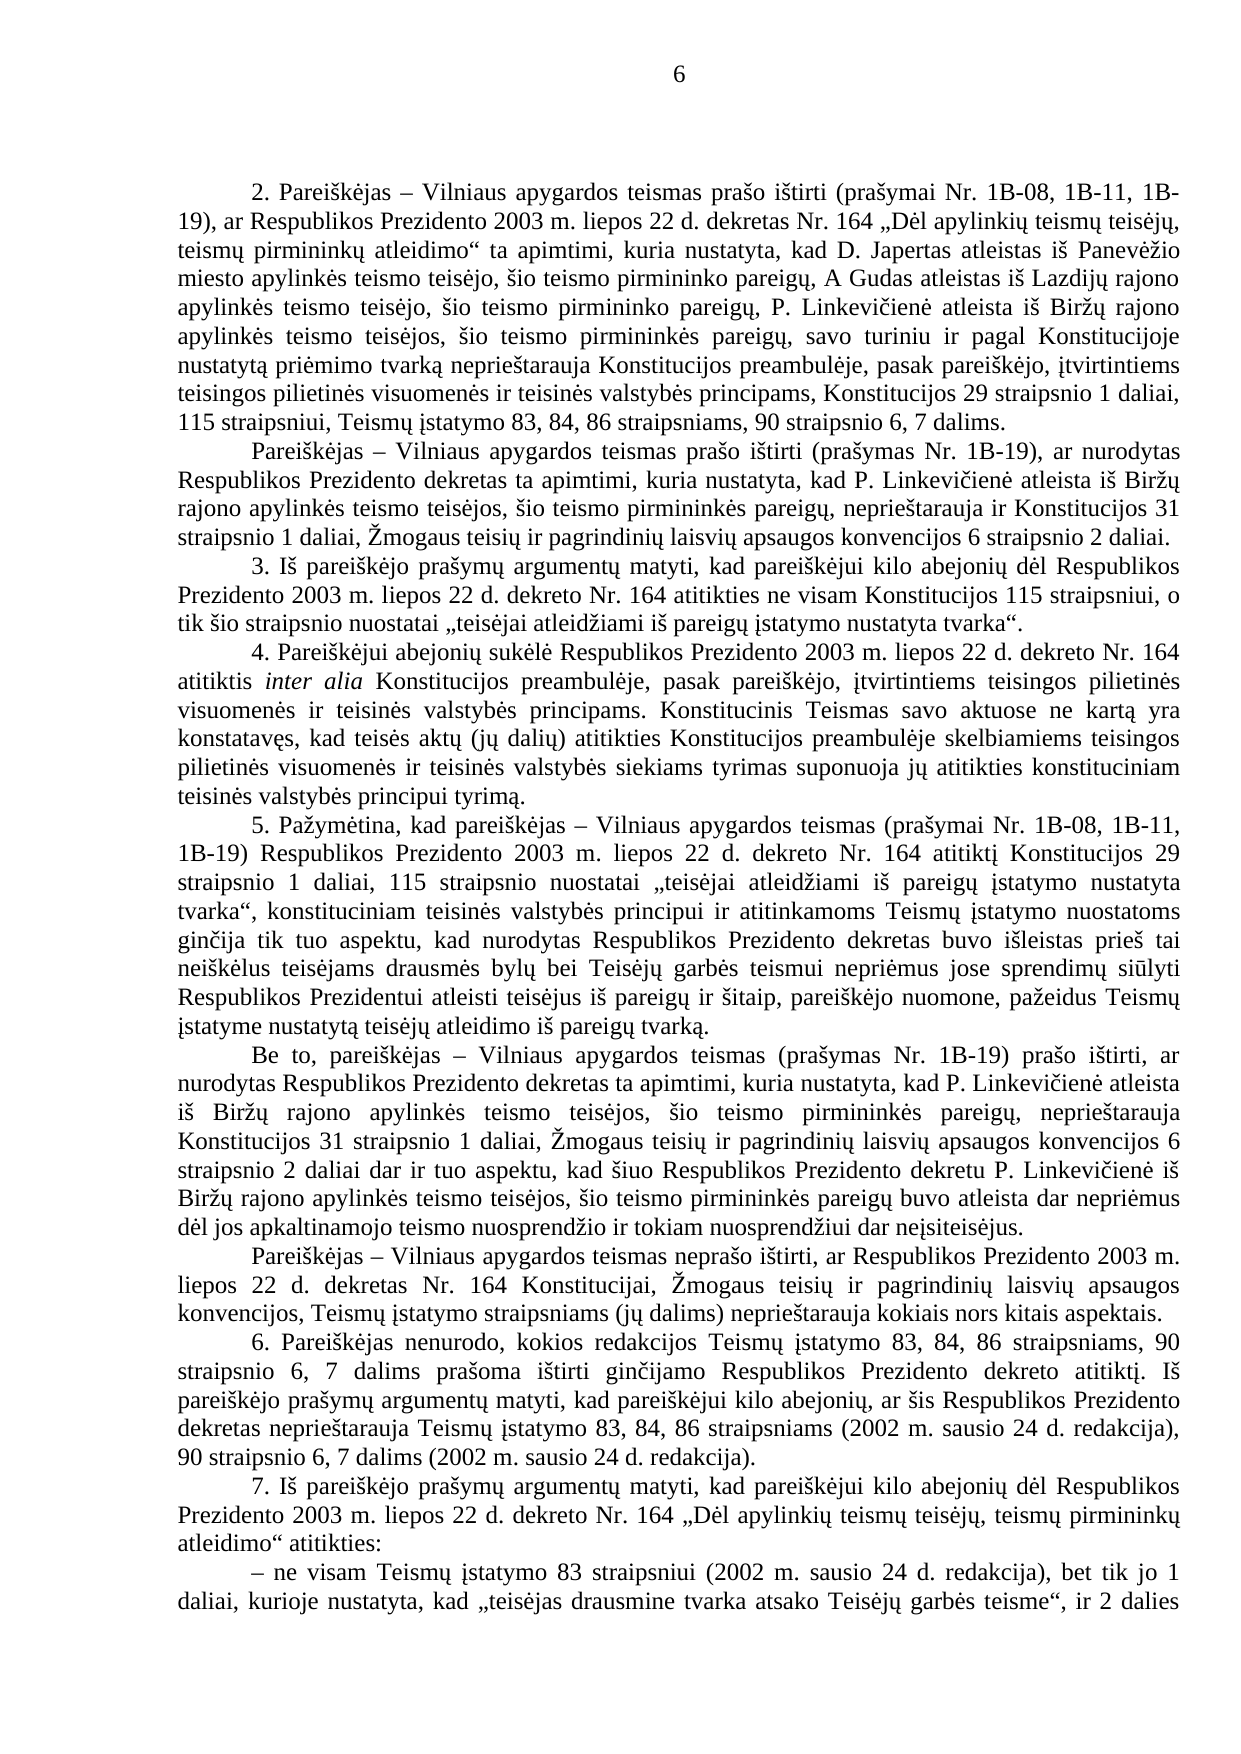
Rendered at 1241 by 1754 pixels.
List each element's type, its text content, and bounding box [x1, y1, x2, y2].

text Be to, pareiškėjas – Vilniaus apygardos teismas (prašymas Nr. 1B-19) prašo ištirti, ar nurodytas Respublikos Prezidento dekretas ta apimtimi, kuria nustatyta, kad P. Linkevičienė atleista iš Biržų rajono apylinkės teismo teisėjos, šio teismo pirmininkės pareigų, neprieštarauja Konstitucijos 31 straipsnio 1 daliai, Žmogaus teisių ir pagrindinių laisvių apsaugos konvencijos 6 straipsnio 2 daliai dar ir tuo aspektu, kad šiuo Respublikos Prezidento dekretu P. Linkevičienė iš Biržų rajono apylinkės teismo teisėjos, šio teismo pirmininkės pareigų buvo atleista dar nepriėmus dėl jos apkaltinamojo teismo nuosprendžio ir tokiam nuosprendžiui dar neįsiteisėjus. [177, 1040, 1181, 1241]
text – ne visam Teismų įstatymo 83 straipsniui (2002 m. sausio 24 d. redakcija), bet tik jo 1 daliai, kurioje nustatyta, kad „teisėjas drausmine tvarka atsako Teisėjų garbės teisme“, ir 2 dalies [177, 1557, 1181, 1615]
text 4. Pareiškėjui abejonių sukėlė Respublikos Prezidento 2003 m. liepos 22 d. dekreto Nr. 164 atitiktis inter alia Konstitucijos preambulėje, pasak pareiškėjo, įtvirtintiems teisingos pilietinės visuomenės ir teisinės valstybės principams. Konstitucinis Teismas savo aktuose ne kartą yra konstatavęs, kad teisės aktų (jų dalių) atitikties Konstitucijos preambulėje skelbiamiems teisingos pilietinės visuomenės ir teisinės valstybės siekiams tyrimas suponuoja jų atitikties konstituciniam teisinės valstybės principui tyrimą. [177, 637, 1181, 810]
text 6. Pareiškėjas nenurodo, kokios redakcijos Teismų įstatymo 83, 84, 86 straipsniams, 90 straipsnio 6, 7 dalims prašoma ištirti ginčijamo Respublikos Prezidento dekreto atitiktį. Iš pareiškėjo prašymų argumentų matyti, kad pareiškėjui kilo abejonių, ar šis Respublikos Prezidento dekretas neprieštarauja Teismų įstatymo 83, 84, 86 straipsniams (2002 m. sausio 24 d. redakcija), 90 straipsnio 6, 7 dalims (2002 m. sausio 24 d. redakcija). [177, 1327, 1181, 1471]
text 5. Pažymėtina, kad pareiškėjas – Vilniaus apygardos teismas (prašymai Nr. 1B-08, 1B-11, 1B-19) Respublikos Prezidento 2003 m. liepos 22 d. dekreto Nr. 164 atitiktį Konstitucijos 29 straipsnio 1 daliai, 115 straipsnio nuostatai „teisėjai atleidžiami iš pareigų įstatymo nustatyta tvarka“, konstituciniam teisinės valstybės principui ir atitinkamoms Teismų įstatymo nuostatoms ginčija tik tuo aspektu, kad nurodytas Respublikos Prezidento dekretas buvo išleistas prieš tai neiškėlus teisėjams drausmės bylų bei Teisėjų garbės teismui nepriėmus jose sprendimų siūlyti Respublikos Prezidentui atleisti teisėjus iš pareigų ir šitaip, pareiškėjo nuomone, pažeidus Teismų įstatyme nustatytą teisėjų atleidimo iš pareigų tvarką. [177, 810, 1181, 1040]
text 2. Pareiškėjas – Vilniaus apygardos teismas prašo ištirti (prašymai Nr. 1B-08, 1B-11, 1B-19), ar Respublikos Prezidento 2003 m. liepos 22 d. dekretas Nr. 164 „Dėl apylinkių teismų teisėjų, teismų pirmininkų atleidimo“ ta apimtimi, kuria nustatyta, kad D. Japertas atleistas iš Panevėžio miesto apylinkės teismo teisėjo, šio teismo pirmininko pareigų, A Gudas atleistas iš Lazdijų rajono apylinkės teismo teisėjo, šio teismo pirmininko pareigų, P. Linkevičienė atleista iš Biržų rajono apylinkės teismo teisėjos, šio teismo pirmininkės pareigų, savo turiniu ir pagal Konstitucijoje nustatytą priėmimo tvarką neprieštarauja Konstitucijos preambulėje, pasak pareiškėjo, įtvirtintiems teisingos pilietinės visuomenės ir teisinės valstybės principams, Konstitucijos 29 straipsnio 1 daliai, 115 straipsniui, Teismų įstatymo 83, 84, 86 straipsniams, 90 straipsnio 6, 7 dalims. [177, 177, 1181, 436]
text Pareiškėjas – Vilniaus apygardos teismas prašo ištirti (prašymas Nr. 1B-19), ar nurodytas Respublikos Prezidento dekretas ta apimtimi, kuria nustatyta, kad P. Linkevičienė atleista iš Biržų rajono apylinkės teismo teisėjos, šio teismo pirmininkės pareigų, neprieštarauja ir Konstitucijos 31 straipsnio 1 daliai, Žmogaus teisių ir pagrindinių laisvių apsaugos konvencijos 6 straipsnio 2 daliai. [177, 436, 1181, 551]
text 3. Iš pareiškėjo prašymų argumentų matyti, kad pareiškėjui kilo abejonių dėl Respublikos Prezidento 2003 m. liepos 22 d. dekreto Nr. 164 atitikties ne visam Konstitucijos 115 straipsniui, o tik šio straipsnio nuostatai „teisėjai atleidžiami iš pareigų įstatymo nustatyta tvarka“. [177, 551, 1181, 637]
text 7. Iš pareiškėjo prašymų argumentų matyti, kad pareiškėjui kilo abejonių dėl Respublikos Prezidento 2003 m. liepos 22 d. dekreto Nr. 164 „Dėl apylinkių teismų teisėjų, teismų pirmininkų atleidimo“ atitikties: [177, 1471, 1181, 1557]
text Pareiškėjas – Vilniaus apygardos teismas neprašo ištirti, ar Respublikos Prezidento 2003 m. liepos 22 d. dekretas Nr. 164 Konstitucijai, Žmogaus teisių ir pagrindinių laisvių apsaugos konvencijos, Teismų įstatymo straipsniams (jų dalims) neprieštarauja kokiais nors kitais aspektais. [177, 1241, 1181, 1327]
